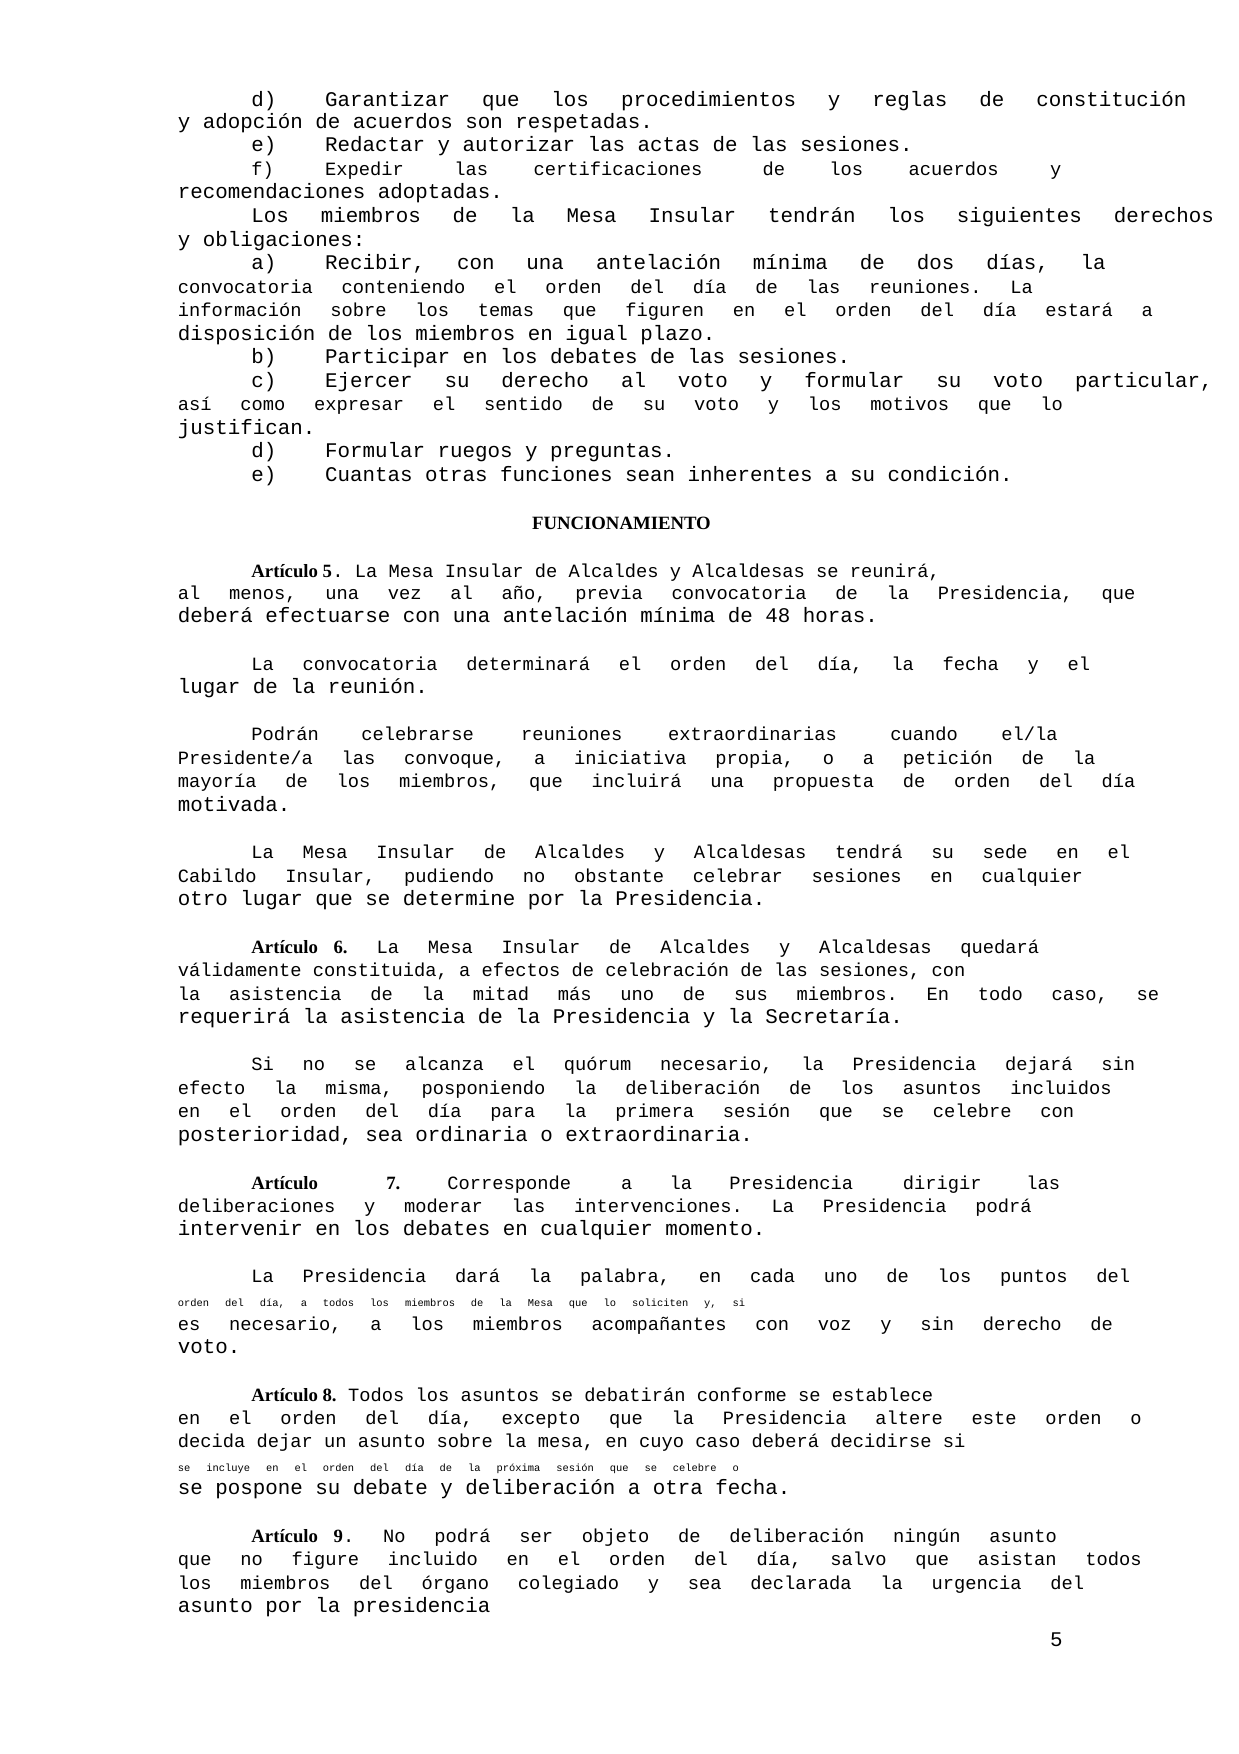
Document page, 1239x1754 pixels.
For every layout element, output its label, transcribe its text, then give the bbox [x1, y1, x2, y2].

text f) Expedir las certificaciones de los acuerdos y [251, 157, 1225, 180]
text La convocatoria determinará el orden del día, la fecha y el [251, 650, 1225, 675]
text e) Redactar y autorizar las actas de las sesiones. [251, 133, 1225, 157]
text otro lugar que se determine por la Presidencia. [178, 887, 1225, 911]
text Cabildo Insular, pudiendo no obstante celebrar sesiones en cualquier [178, 863, 1225, 887]
text Presidente/a las convoque, a iniciativa propia, o a petición de la [178, 746, 1225, 769]
text lugar de la reunión. [178, 675, 1225, 698]
text se incluye en el orden del día de la próxima sesión que se celebre o [178, 1452, 1225, 1476]
text orden del día, a todos los miembros de la Mesa que lo soliciten y, si [178, 1288, 1225, 1311]
text FUNCIONAMIENTO [532, 508, 1225, 535]
text en el orden del día para la primera sesión que se celebre con [178, 1099, 1225, 1123]
text e) Cuantas otras funciones sean inherentes a su condición. [251, 463, 1225, 486]
text Artículo 8. Todos los asuntos se debatirán conforme se establece [251, 1380, 1225, 1407]
text b) Participar en los debates de las sesiones. [251, 345, 1225, 368]
text La Mesa Insular de Alcaldes y Alcaldesas tendrá su sede en el [251, 838, 1225, 863]
text es necesario, a los miembros acompañantes con voz y sin derecho de [178, 1311, 1225, 1335]
text deberá efectuarse con una antelación mínima de 48 horas. [178, 604, 1225, 628]
text Artículo 6. La Mesa Insular de Alcaldes y Alcaldesas quedará [251, 933, 1225, 959]
text y obligaciones: [178, 227, 1225, 251]
text intervenir en los debates en cualquier momento. [178, 1217, 1225, 1240]
text motivada. [178, 793, 1225, 816]
text justifican. [178, 416, 1225, 439]
text en el orden del día, excepto que la Presidencia altere este orden o [178, 1407, 1225, 1429]
text asunto por la presidencia [178, 1594, 1225, 1617]
text Si no se alcanza el quórum necesario, la Presidencia dejará sin [251, 1051, 1225, 1076]
text los miembros del órgano colegiado y sea declarada la urgencia del [178, 1570, 1225, 1594]
text d) Garantizar que los procedimientos y reglas de constitución [270, 92, 1225, 109]
text c) Ejercer su derecho al voto y formular su voto particular, [251, 368, 1225, 392]
text Artículo 9. No podrá ser objeto de deliberación ningún asunto [251, 1522, 1225, 1548]
text recomendaciones adoptadas. [178, 180, 1225, 204]
text convocatoria conteniendo el orden del día de las reuniones. La [178, 274, 1225, 298]
text se pospone su debate y deliberación a otra fecha. [178, 1476, 1225, 1499]
text así como expresar el sentido de su voto y los motivos que lo [178, 392, 1225, 416]
text requerirá la asistencia de la Presidencia y la Secretaría. [178, 1005, 1225, 1028]
text 5 [1050, 1617, 1225, 1653]
text decida dejar un asunto sobre la mesa, en cuyo caso deberá decidirse si [178, 1429, 1225, 1452]
text posterioridad, sea ordinaria o extraordinaria. [178, 1123, 1225, 1146]
text Artículo 7. Corresponde a la Presidencia dirigir las [251, 1168, 1225, 1195]
text y adopción de acuerdos son respetadas. [178, 109, 1225, 133]
text d) Formular ruegos y preguntas. [251, 439, 1225, 463]
text a) Recibir, con una antelación mínima de dos días, la [251, 251, 1225, 274]
text La Presidencia dará la palabra, en cada uno de los puntos del [251, 1263, 1225, 1288]
text la asistencia de la mitad más uno de sus miembros. En todo caso, se [178, 981, 1225, 1005]
text disposición de los miembros en igual plazo. [178, 321, 1225, 345]
text efecto la misma, posponiendo la deliberación de los asuntos incluidos [178, 1076, 1225, 1099]
text válidamente constituida, a efectos de celebración de las sesiones, con [178, 959, 1225, 981]
text Los miembros de la Mesa Insular tendrán los siguientes derechos [251, 204, 1225, 227]
text Artículo 5. La Mesa Insular de Alcaldes y Alcaldesas se reunirá, [251, 557, 1225, 582]
text información sobre los temas que figuren en el orden del día estará a [178, 298, 1225, 321]
text Podrán celebrarse reuniones extraordinarias cuando el/la [251, 721, 1225, 746]
text que no figure incluido en el orden del día, salvo que asistan todos [178, 1548, 1225, 1570]
text deliberaciones y moderar las intervenciones. La Presidencia podrá [178, 1195, 1225, 1217]
text mayoría de los miembros, que incluirá una propuesta de orden del día [178, 769, 1225, 793]
text voto. [178, 1335, 1225, 1358]
text al menos, una vez al año, previa convocatoria de la Presidencia, que [178, 582, 1225, 604]
